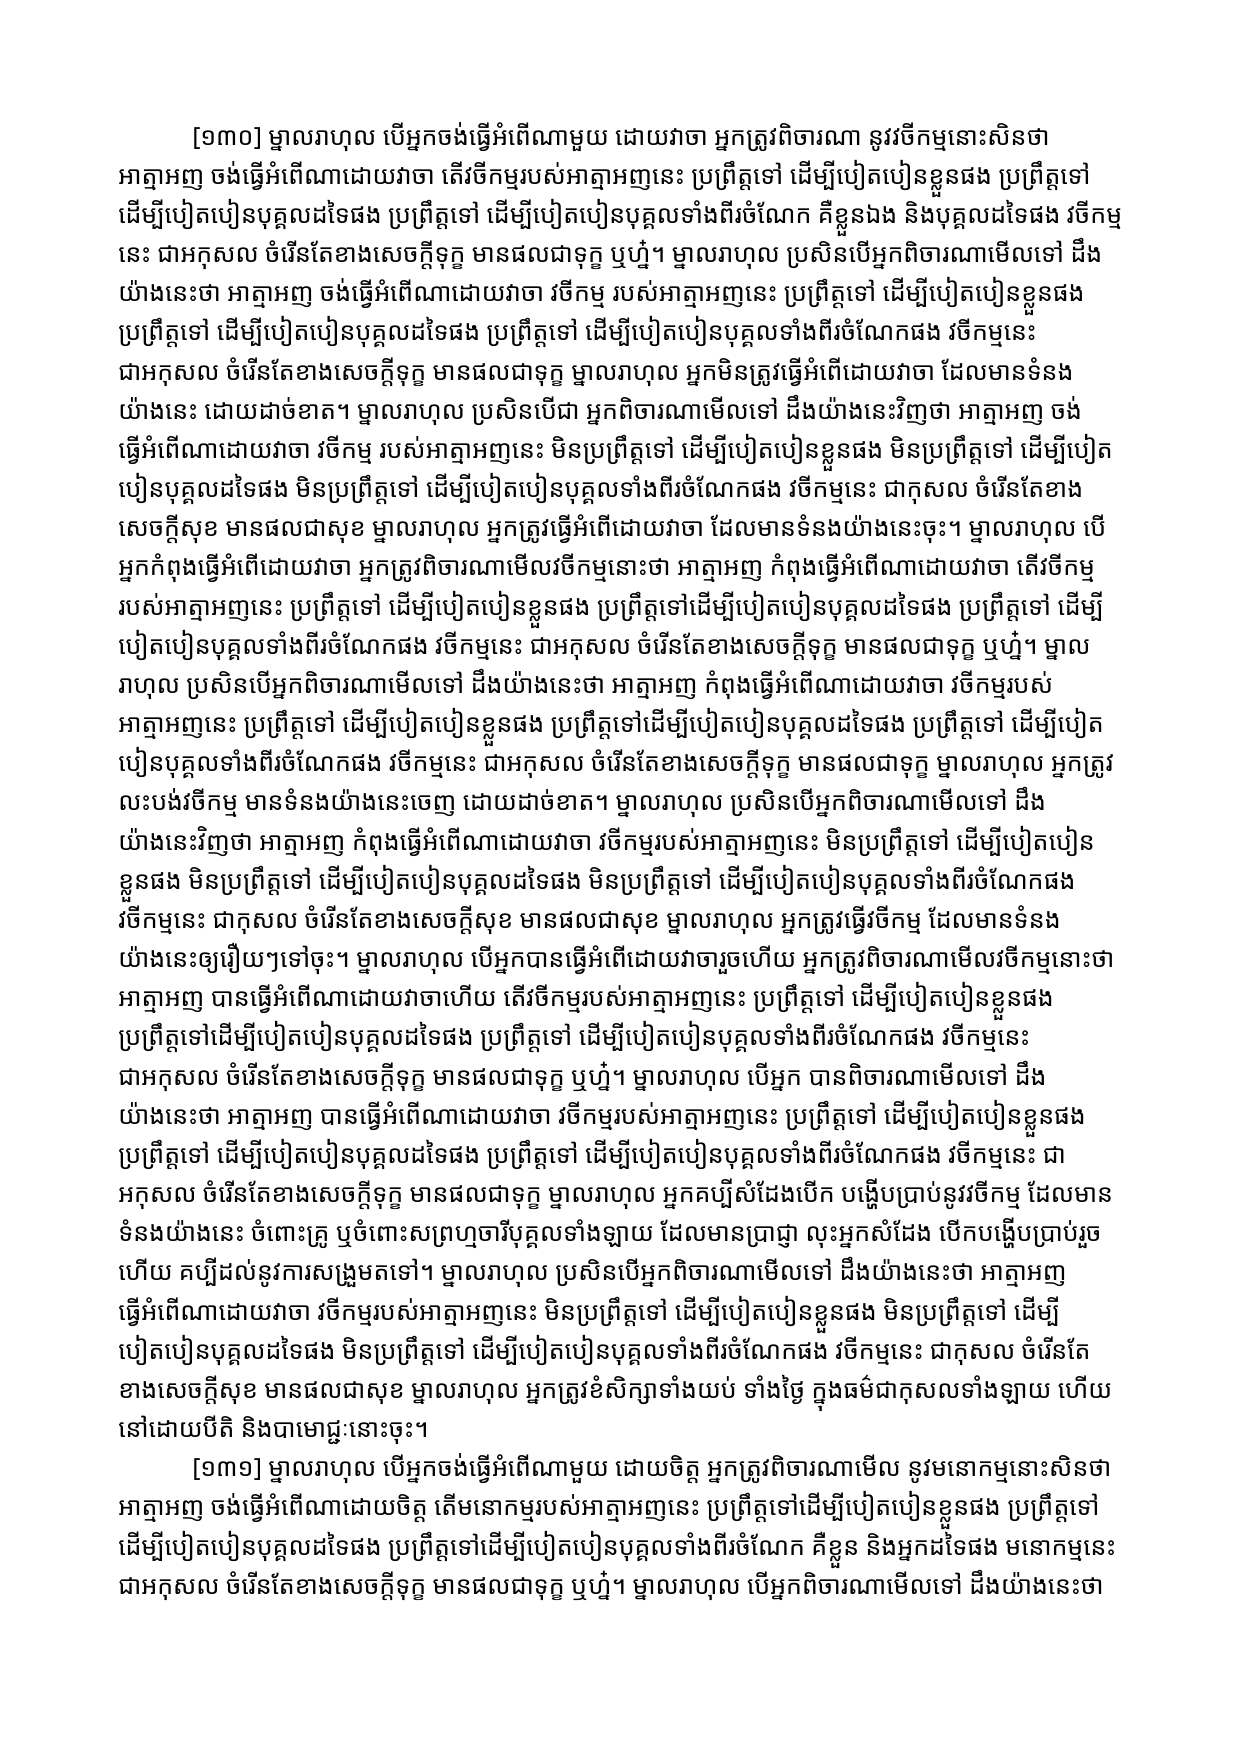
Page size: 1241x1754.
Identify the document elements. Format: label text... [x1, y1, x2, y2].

text [១៣១] ម្នាលរាហុល បើអ្នកចង់ធ្វើអំពើណាមួយ ដោយចិត្ត អ្នកត្រូវពិចារណា​មើល នូវមនោកម្មនោះសិនថា អាត្មាអញ ចង់ធ្វើអំពើណាដោយចិត្ត តើមនោកម្ម​របស់​អាត្មាអញនេះ ប្រព្រឹត្តទៅដើម្បីបៀតបៀន​ខ្លួនផង ប្រព្រឹត្តទៅដើម្បីបៀតបៀន​បុគ្គល​ដទៃផង ប្រព្រឹត្តទៅដើម្បីបៀតបៀន​បុគ្គលទាំងពីរចំណែក គឺខ្លួន និងអ្នកដទៃ​ផង មនោកម្មនេះ ជាអកុសល ចំរើនតែខាងសេចក្តីទុក្ខ មានផលជាទុក្ខ ឬហ្ន៎។ ម្នាលរាហុល បើអ្នកពិចារណា​មើលទៅ ដឹងយ៉ាងនេះថា អាត្មាអញ ចង់ធ្វើអំពើណាដោយចិត្ត មនោកម្ម​របស់​អាត្មាអញនេះ ប្រព្រឹត្តទៅ ដើម្បីបៀតបៀន​ខ្លួនផង ប្រព្រឹត្តទៅ​ដើម្បី​បៀតបៀន​​បុគ្គល​ដទៃផង ប្រព្រឹត្តទៅ ដើម្បីបៀតបៀន​បុគ្គលទាំងពីរចំណែកផង មនោកម្ម​នេះ ជាអកុសល ចំរើនតែខាងសេចក្តីទុក្ខ មានផលជាទុក្ខ ម្នាលរាហុល អ្នកមិនត្រូវធ្វើ​អំពើដោយចិត្ត ដែលមានទំនងយ៉ាងនេះ ដោយដាច់ខាត។ ម្នាលរាហុល ប្រសិនបើអ្នកពិចារណា​មើលទៅ ដឹងយ៉ាងនេះវិញថា អាត្មាអញ ចង់ធ្វើអំពើ​ណា​ដោយ​ចិត្ត មនោកម្ម​របស់​អាត្មាអញនេះ មិនប្រព្រឹត្តទៅដើម្បីបៀតបៀន​ខ្លួនផង មិនប្រព្រឹត្ត​ទៅ ដើម្បីបៀតបៀន​បុគ្គល​ដទៃផង មិនប្រព្រឹត្តទៅ ដើម្បីបៀតបៀន​បុគ្គលទាំងពីរ​ចំណែក​ផង មនោកម្មនេះ ជាកុសល ចំរើនតែខាងសេចក្តីសុខ មានផលជាសុខ ម្នាលរាហុល អ្នកត្រូវធ្វើអំពើ ដែល​មានទំនងយ៉ាងនេះចុះ។ ម្នាលរាហុល បើអ្នកកំពុងធ្វើ​អំពើ​ណាដោយចិត្ត អ្នកត្រូវពិចារណា​មើល នូវមនោកម្មនោះ​ថា អាត្មាអញ កំពុងធ្វើ​អំពើ​ណា​ដោយ​ចិត្ត តើមនោកម្ម​ របស់​អាត្មាអញនេះ ប្រព្រឹត្តទៅ ដើម្បីបៀតបៀន​​ខ្លួនផង ប្រព្រឹត្តទៅ ដើម្បីបៀតបៀន​បុគ្គល​ដទៃផង ប្រព្រឹត្តទៅ ដើម្បី​បៀត​បៀន​​បុគ្គល​ទាំង​ពីរ​ចំណែកផង មនោកម្មនេះ ជាអកុសល ចំរើនតែខាងសេចក្តីទុក្ខ មានផលជាទុក្ខ ឬហ្ន៎។ ម្នាលរាហុល បើអ្នកពិចារណា​មើលទៅ ដឹងយ៉ាងនេះថា អាត្មាអញ កំពុងធ្វើអំពើ​ណា​ដោយចិត្ត មនោកម្ម​ របស់​អាត្មាអញនេះ ប្រព្រឹត្តទៅ ដើម្បី​បៀតបៀន​ខ្លួនផង ប្រព្រឹត្តទៅ​ដើម្បី​បៀតបៀន​​បុគ្គល​ដទៃផង ប្រព្រឹត្តទៅ ដើម្បីបៀត​បៀន​បុគ្គលទាំងពីរចំណែកផង មនោកម្ម​នេះ ជាអកុសល ចំរើនតែខាងសេចក្តីទុក្ខ មាន​ផល​ជាទុក្ខ ម្នាលរាហុល អ្នកត្រូវ​លះបង់មនោកម្ម ដែលមានទំនងយ៉ាងនេះចេញ។ ម្នាលរាហុល ប្រសិនបើអ្នកពិចារណា​មើលទៅ ដឹងយ៉ាងនេះវិញថា អាត្មាអញ កំពុងធ្វើអំពើ​ណា​ដោយចិត្ត មនោកម្ម​ របស់​អាត្មាអញនេះ មិនប្រព្រឹត្តទៅ ដើម្បីបៀត​បៀន​​ខ្លួនផង មិនប្រព្រឹត្ត​ទៅ ដើម្បីបៀតបៀន​បុគ្គល​ដទៃផង មិនប្រព្រឹត្តទៅ ដើម្បី​បៀត​បៀន​​បុគ្គលទាំងពីរចំណែកផង មនោកម្មនេះ ជាកុសល ចំរើនតែខាងសេចក្តីសុខ មាន​ផល​ជាសុខ ម្នាលរាហុល អ្នកត្រូវធ្វើនូវ​មនោកម្ម ដែល​មានទំនងយ៉ាងនេះ ឲ្យរឿយៗទៅចុះ។ ម្នាលរាហុល បើអ្នកបានធ្វើអំពើដោយចិត្ត​រួចហើយ អ្នកត្រូវ​ពិចារណា​មើល នូវមនោកម្មនោះ​ឯង​ថា អាត្មាអញ បានធ្វើនូវអំពើណា ដោយចិត្តហើយ តើមនោកម្ម​ របស់​អាត្មាអញ​នេះ ប្រព្រឹត្តទៅ ដើម្បីបៀតបៀន​​ខ្លួនផង ប្រព្រឹត្តទៅ ដើម្បីបៀតបៀន​បុគ្គល​ដទៃផង ប្រព្រឹត្តទៅ ដើម្បី​បៀត​បៀន​​បុគ្គលទាំងពីរ​ចំណែកផង មនោកម្មនេះ ជាអកុសល ចំរើនតែខាងសេចក្តីទុក្ខ មានផលជាទុក្ខ ឬហ្ន៎។ ម្នាលរាហុល បើអ្នកពិចារណា​មើល​ទៅ ដឹងយ៉ាងនេះថា អាត្មាអញ បានធ្វើអំពើ​ណា ដោយចិត្តហើយ មនោកម្ម ​របស់​អាត្មាអញនេះ ប្រព្រឹត្តទៅ ដើម្បីបៀតបៀន​ខ្លួនផង ប្រព្រឹត្តទៅ​ ដើម្បី​បៀតបៀន​​បុគ្គល​ដទៃផង ប្រព្រឹត្តទៅ ដើម្បីបៀតបៀន​បុគ្គលទាំងពីរ​ចំណែកផង មនោកម្ម​នេះ ជា​អកុសល ចំរើនតែខាងសេចក្តីទុក្ខ មានផលជាទុក្ខ ម្នាល​រាហុល អ្នកត្រូវធុញទ្រាន់ នឿយណាយ ខ្ពើមរអើម ចំពោះមនោកម្ម ដែលមានទំនង​យ៉ាងនេះ លុះអ្នកធុញ​ទ្រាន់ នឿយណាយ ខ្ពើមរអើមហើយ ត្រូវដល់នូវ​ការសង្រួម​តទៅ។ ម្នាលរាហុល ប្រសិនបើអ្នកពិចារណា​មើលទៅ ដឹងយ៉ាងនេះ​វិញ​ថា អាត្មាអញ បានធ្វើនូវអំពើ​ណា​ដោយចិត្តហើយ មនោកម្ម​ របស់​អាត្មាអញនេះ មិន​ប្រព្រឹត្តទៅ ដើម្បីបៀតបៀន​ខ្លួនផង មិនប្រព្រឹត្ត​ទៅ ដើម្បីបៀតបៀន​បុគ្គល​ដទៃផង មិនប្រព្រឹត្តទៅ ដើម្បីបៀតបៀន​បុគ្គលទាំងពីរចំណែកផង មនោកម្មនេះ ជាកុសល ចំរើនតែខាង​សេ​ចក្តី​សុខ មានផល​ជា​សុខ ម្នាលរាហុល អ្នកត្រូវខំសិក្សាទាំងយប់ ទាំងថ្ងៃ ក្នុងធម៌ជា​កុសល​ទាំងឡាយ ហើយនៅដោយបីតិ និងបាមោជ្ជៈនោះចុះ។ [118, 1450, 1122, 1601]
text [១៣០] ម្នាលរាហុល បើអ្នកចង់ធ្វើអំពើណាមួយ ដោយវាចា អ្នកត្រូវពិចារណា នូវ​វចីកម្មនោះសិនថា អាត្មាអញ ចង់ធ្វើ​អំពើណាដោយវាចា តើវចីកម្មរបស់អាត្មាអញនេះ ប្រព្រឹត្តទៅ ដើម្បីបៀតបៀន​ខ្លួនផង ប្រព្រឹត្តទៅ ដើម្បីបៀតបៀន​បុគ្គល​ដទៃផង ប្រព្រឹត្តទៅ ដើម្បីបៀតបៀន​បុគ្គលទាំងពីរចំណែក គឺខ្លួនឯង និងបុគ្គលដទៃ​ផង វចីកម្មនេះ ជាអកុសល ចំរើនតែខាងសេចក្តីទុក្ខ មានផលជាទុក្ខ ឬហ្ន៎។ ម្នាលរាហុល ប្រសិនបើអ្នកពិចារណា​មើលទៅ ដឹងយ៉ាងនេះថា អាត្មាអញ ចង់ធ្វើអំពើណាដោយវាចា វចីកម្ម ​របស់​អាត្មាអញនេះ ប្រព្រឹត្តទៅ ដើម្បីបៀតបៀន​ខ្លួនផង ប្រព្រឹត្តទៅ​ ដើម្បី​បៀត​បៀន​​បុគ្គល​ដទៃផង ប្រព្រឹត្តទៅ ដើម្បីបៀតបៀន​បុគ្គលទាំងពីរចំណែកផង វចីកម្ម​នេះ ជាអកុសល ចំរើនតែខាងសេចក្តីទុក្ខ មានផលជាទុក្ខ ម្នាលរាហុល អ្នកមិនត្រូវធ្វើ​អំពើ​ដោយ​វាចា ដែលមានទំនងយ៉ាងនេះ ដោយដាច់ខាត។ ម្នាលរាហុល ប្រសិនបើជា អ្នកពិចារណា​មើលទៅ ដឹងយ៉ាងនេះវិញថា អាត្មាអញ ចង់ធ្វើអំពើ​ណា​ដោយវាចា វចីកម្ម​ របស់​អាត្មាអញនេះ មិនប្រព្រឹត្តទៅ ដើម្បីបៀតបៀន​ខ្លួនផង មិនប្រព្រឹត្ត​ទៅ ដើម្បី​បៀត​បៀន​បុគ្គល​ដទៃផង មិនប្រព្រឹត្តទៅ ដើម្បីបៀតបៀន​បុគ្គលទាំងពីរចំណែកផង វចីកម្មនេះ ជាកុសល ចំរើនតែខាងសេចក្តីសុខ មានផលជាសុខ ម្នាលរាហុល អ្នកត្រូវ​ធ្វើ​អំពើដោយវាចា ដែលមានទំនងយ៉ាងនេះចុះ។ ម្នាលរាហុល បើអ្នកកំពុងធ្វើ​អំពើ​ដោយវាចា អ្នកត្រូវពិចារណា​មើលវចីកម្មនោះ​ថា អាត្មាអញ កំពុងធ្វើ​អំពើ​ណា​ដោយវាចា តើវចីកម្ម​របស់​អាត្មាអញនេះ ប្រព្រឹត្តទៅ ដើម្បីបៀតបៀន​​ខ្លួនផង ប្រព្រឹត្ត​ទៅដើម្បីបៀតបៀន​បុគ្គល​ដទៃផង ប្រព្រឹត្តទៅ ដើម្បី​បៀត​បៀន​​បុគ្គលទាំងពីរ​ចំណែក​ផង វចីកម្មនេះ ជាអកុសល ចំរើនតែខាងសេចក្តីទុក្ខ មានផលជាទុក្ខ ឬហ្ន៎។ ម្នាលរាហុល ប្រសិនបើអ្នកពិចារណា​មើលទៅ ដឹងយ៉ាងនេះថា អាត្មាអញ កំពុងធ្វើ​អំពើ​ណា​ដោយវាចា វចីកម្ម​របស់​អាត្មាអញនេះ ប្រព្រឹត្តទៅ ដើម្បី​បៀតបៀន​ខ្លួនផង ប្រព្រឹត្តទៅ​ដើម្បី​បៀតបៀន​​បុគ្គល​ដទៃផង ប្រព្រឹត្តទៅ ដើម្បីបៀត​បៀន​បុគ្គលទាំងពីរចំណែកផង វចីកម្ម​នេះ ជាអកុសល ចំរើនតែខាងសេចក្តីទុក្ខ មាន​ផល​ជាទុក្ខ ម្នាលរាហុល អ្នក​ត្រូវ​លះ​បង់វចីកម្ម មានទំនងយ៉ាងនេះចេញ ដោយដាច់ខាត។ ម្នាលរាហុល ប្រសិនបើអ្នក​ពិចារណា​​មើលទៅ ដឹងយ៉ាងនេះវិញថា អាត្មាអញ កំពុងធ្វើអំពើ​ណា​ដោយវាចា វចីកម្ម​របស់​អាត្មាអញនេះ មិនប្រព្រឹត្តទៅ ដើម្បីបៀត​បៀន​​ខ្លួនផង មិនប្រព្រឹត្ត​ទៅ ដើម្បីបៀតបៀន​បុគ្គល​ដទៃផង មិនប្រព្រឹត្តទៅ ដើម្បី​បៀត​បៀន​​បុគ្គលទាំងពីរ​ចំណែក​ផង វចីកម្មនេះ ជាកុសល ចំរើនតែខាងសេចក្តីសុខ មាន​ផល​ជាសុខ ម្នាលរាហុល អ្នកត្រូវធ្វើវចីកម្ម ដែលមានទំនងយ៉ាងនេះឲ្យរឿយៗទៅចុះ។ ម្នាលរាហុល បើអ្នកបាន​ធ្វើអំពើដោយវាចារួចហើយ អ្នកត្រូវ​ពិចារណា​មើលវចីកម្មនោះ​ថា អាត្មាអញ បានធ្វើ​អំពើ​ណាដោយវាចាហើយ តើវចីកម្ម​របស់​អាត្មាអញ​នេះ ប្រព្រឹត្តទៅ ដើម្បីបៀតបៀន​​ខ្លួនផង ប្រព្រឹត្តទៅដើម្បីបៀតបៀន​បុគ្គល​ដទៃផង ប្រព្រឹត្តទៅ ដើម្បី​បៀត​បៀន​​បុគ្គល​ទាំង​ពីរចំណែកផង វចីកម្មនេះ ជាអកុសល ចំរើនតែខាងសេចក្តីទុក្ខ មានផលជាទុក្ខ ឬហ្ន៎។ ម្នាលរាហុល បើអ្នក បានពិចារណា​មើលទៅ ដឹងយ៉ាងនេះថា អាត្មាអញ បាន​ធ្វើអំពើណាដោយវាចា វចីកម្ម​របស់​អាត្មាអញនេះ ប្រព្រឹត្តទៅ ដើម្បីបៀតបៀន​ខ្លួនផង ប្រព្រឹត្តទៅ​ ដើម្បី​បៀតបៀន​​បុគ្គល​ដទៃផង ប្រព្រឹត្តទៅ ដើម្បីបៀតបៀន​បុគ្គល​ទាំងពីរ​ចំណែក​ផង វចីកម្ម​នេះ ជា​អកុសល ចំរើនតែខាងសេចក្តីទុក្ខ មានផលជាទុក្ខ ម្នាល​រាហុល អ្នកគប្បីសំដែងបើក បង្ហើបប្រាប់​នូវវចីកម្ម ដែលមានទំនងយ៉ាងនេះ ចំពោះគ្រូ ឬចំពោះ​សព្រហ្មចារីបុគ្គល​ទាំងឡាយ ដែលមានប្រាជ្ញា លុះអ្នកសំដែង បើកបង្ហើប​ប្រាប់​រួច​ហើយ គប្បី​ដល់នូវ​ការសង្រួមតទៅ។ ម្នាលរាហុល ប្រសិនបើអ្នកពិចារណា​មើលទៅ ដឹងយ៉ាងនេះ​​ថា អាត្មាអញ ធ្វើអំពើ​ណា​ដោយ​វាចា វចីកម្ម​របស់​អាត្មាអញនេះ មិន​ប្រព្រឹត្តទៅ ដើម្បីបៀតបៀន​ខ្លួនផង មិនប្រព្រឹត្ត​ទៅ ដើម្បីបៀតបៀន​បុគ្គល​ដទៃផង មិនប្រព្រឹត្តទៅ ដើម្បីបៀតបៀន​បុគ្គលទាំងពីរចំណែកផង វចីកម្មនេះ ជាកុសល ចំរើនតែខាង​សេចក្តី​សុខ មានផលជាសុខ ម្នាលរាហុល អ្នកត្រូវខំសិក្សាទាំងយប់ ទាំងថ្ងៃ ក្នុងធម៌ជាកុសលទាំងឡាយ ហើយនៅដោយបីតិ និងបាមោជ្ជៈនោះចុះ។ [118, 118, 1122, 1445]
